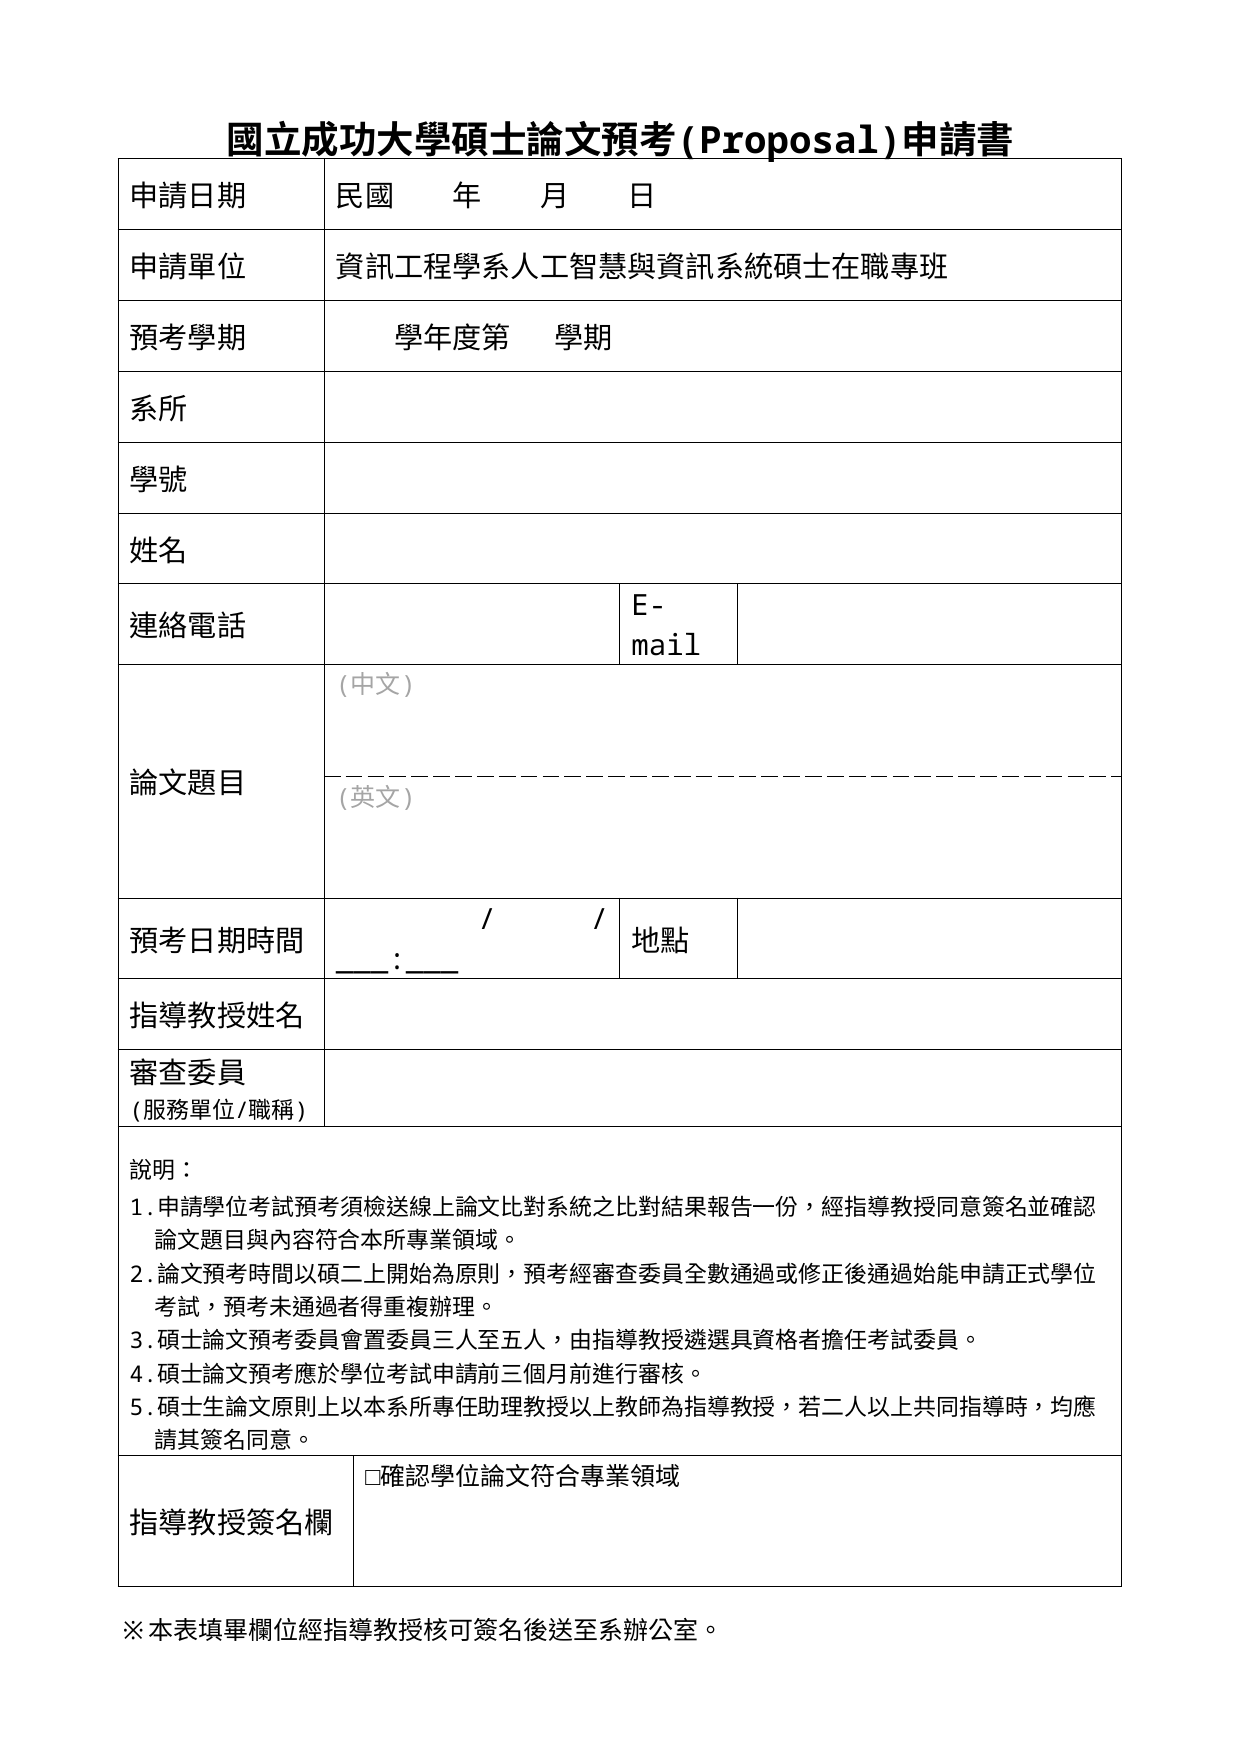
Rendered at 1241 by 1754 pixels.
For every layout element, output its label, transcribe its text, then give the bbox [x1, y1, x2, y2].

table_cell 說明： 1.申請學位考試預考須檢送線上論文比對系統之比對結果報告一份，經指導教授同意簽名並確認論文題目與內容符合本所專業領域。 2.論文預考時間以碩二上開始為原則，預考經審查委員全數通過或修正後通過始能申請正式學位考試，預考未通過者得重複辦理。 3.碩士論文預考委員會置委員三人至五人，由指導教授遴選具資格者擔任考試委員。 4.碩士論文預考應於學位考試申請前三個月前進行審核。 5.碩士生論文原則上以本系所專任助理教授以上教師為指導教授，若二人以上共同指導時，均應請其簽名同意。 [119, 1127, 1121, 1455]
table_cell 論文題目 [119, 665, 324, 898]
table_cell / / ___:___ [325, 899, 619, 978]
table_cell 審查委員 (服務單位/職稱) [119, 1050, 324, 1126]
table_cell 指導教授簽名欄 [119, 1456, 353, 1586]
table_cell [325, 372, 1121, 442]
table_cell [325, 514, 1121, 583]
table_cell [325, 1050, 1121, 1126]
table_cell 指導教授姓名 [119, 979, 324, 1049]
table_header 申請日期 [119, 159, 324, 229]
table_cell 系所 [119, 372, 324, 442]
table_cell (中文) [325, 665, 1121, 776]
table_header 民國 年 月 日 [325, 159, 1121, 229]
text 國立成功大學碩士論文預考(Proposal)申請書 [118, 96, 1122, 158]
table_cell [738, 899, 1121, 978]
table_cell 學年度第 學期 [325, 301, 1121, 371]
table_cell 申請單位 [119, 230, 324, 300]
table_cell 連絡電話 [119, 584, 324, 664]
table_cell (英文) [325, 776, 1121, 898]
table_cell □確認學位論文符合專業領域 [354, 1456, 1121, 1586]
table_cell [325, 584, 619, 664]
table_cell [738, 584, 1121, 664]
table_cell E-mail [620, 584, 737, 664]
text ※本表填畢欄位經指導教授核可簽名後送至系辦公室。 [118, 1587, 1122, 1649]
table_cell [325, 443, 1121, 512]
table_cell 學號 [119, 443, 324, 512]
table_cell 預考日期時間 [119, 899, 324, 978]
table_cell 資訊工程學系人工智慧與資訊系統碩士在職專班 [325, 230, 1121, 300]
table_cell 姓名 [119, 514, 324, 583]
table_cell [325, 979, 1121, 1049]
table_cell 預考學期 [119, 301, 324, 371]
table_cell 地點 [620, 899, 737, 978]
